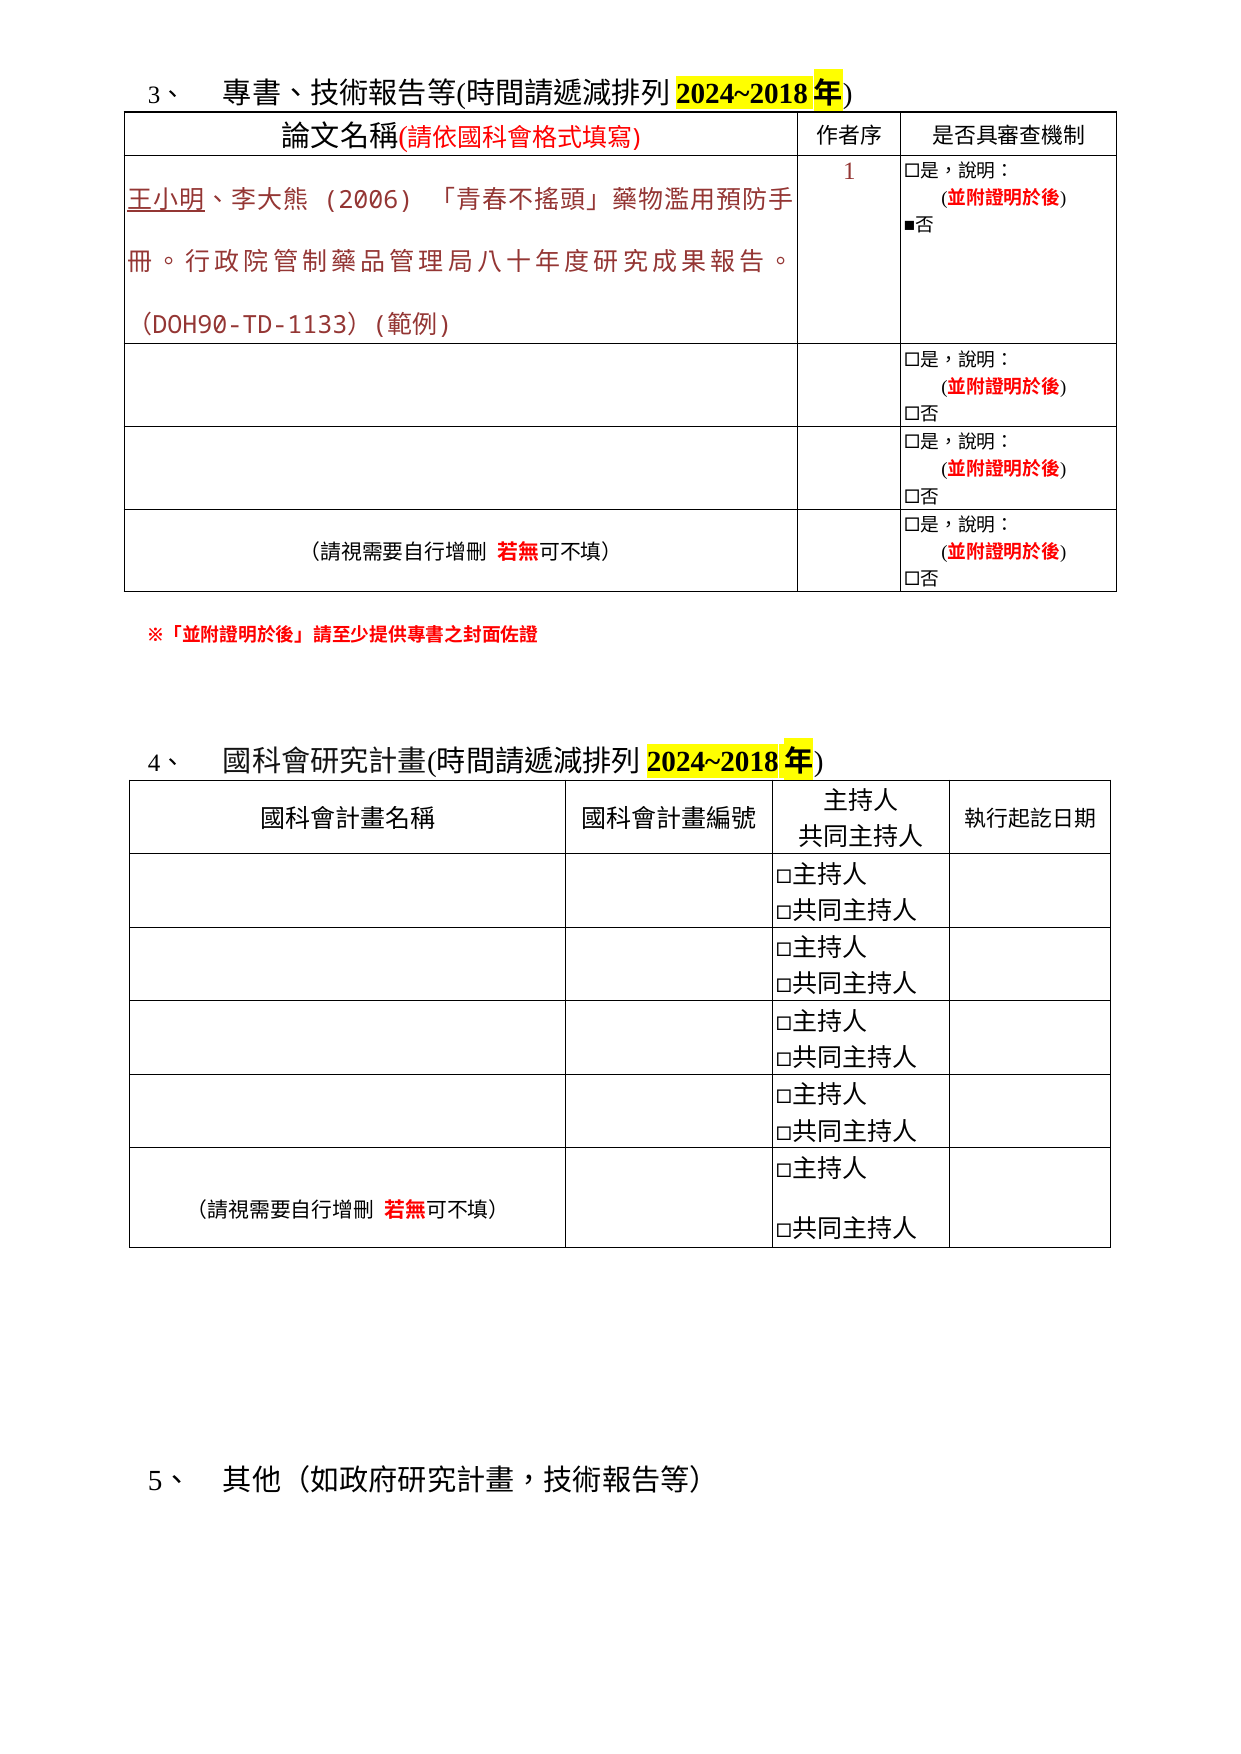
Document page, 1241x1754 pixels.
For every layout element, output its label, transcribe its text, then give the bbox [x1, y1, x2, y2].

table_cell 王小明、李大熊 (2006) 「青春不搖頭」藥物濫用預防手冊。行政院管制藥品管理局八十年度研究成果報告。（DOH90-TD-1133）(範例) [125, 156, 797, 343]
table_cell [950, 1148, 1110, 1247]
text ※「並附證明於後」請至少提供專書之封面佐證 [148, 592, 1092, 654]
table_cell [566, 928, 772, 1000]
table_cell 主持人 共同主持人 [773, 1075, 949, 1147]
table_cell 1 [798, 156, 900, 343]
table_cell 主持人 共同主持人 [773, 1001, 949, 1074]
table_cell [950, 1075, 1110, 1147]
table_cell [566, 1075, 772, 1147]
table_cell [125, 344, 797, 426]
list 專書、技術報告等(時間請遞減排列2024~2018年) [148, 49, 1092, 111]
table_header 是否具審查機制 [901, 113, 1116, 155]
table_cell 主持人 共同主持人 [773, 1148, 949, 1247]
list 其他（如政府研究計畫，技術報告等） [148, 1436, 1092, 1498]
table_cell [130, 928, 565, 1000]
table_header 論文名稱(請依國科會格式填寫) [125, 113, 797, 155]
table_cell 是，說明： (並附證明於後) 否 [901, 344, 1116, 426]
list 國科會研究計畫(時間請遞減排列2024~2018年) [148, 717, 1092, 779]
table_cell 主持人 共同主持人 [773, 928, 949, 1000]
table_cell [130, 854, 565, 927]
table_cell [566, 854, 772, 927]
table_header 主持人 共同主持人 [773, 781, 949, 853]
table_cell [950, 854, 1110, 927]
table_cell 是，說明： (並附證明於後) 否 [901, 427, 1116, 508]
table_cell 是，說明： (並附證明於後) ■否 [901, 156, 1116, 343]
table_cell [125, 427, 797, 508]
table_cell [798, 344, 900, 426]
table_header 國科會計畫編號 [566, 781, 772, 853]
table_cell （請視需要自行增刪 若無可不填） [130, 1148, 565, 1247]
table_header 執行起訖日期 [950, 781, 1110, 853]
table_cell 主持人 共同主持人 [773, 854, 949, 927]
table_cell [798, 510, 900, 591]
table_cell [950, 928, 1110, 1000]
table_cell [130, 1075, 565, 1147]
table_cell [130, 1001, 565, 1074]
table_cell [566, 1001, 772, 1074]
table_cell （請視需要自行增刪 若無可不填） [125, 510, 797, 591]
table_header 國科會計畫名稱 [130, 781, 565, 853]
table_cell [566, 1148, 772, 1247]
table_cell 是，說明： (並附證明於後) 否 [901, 510, 1116, 591]
table_cell [798, 427, 900, 508]
table_cell [950, 1001, 1110, 1074]
table_header 作者序 [798, 113, 900, 155]
